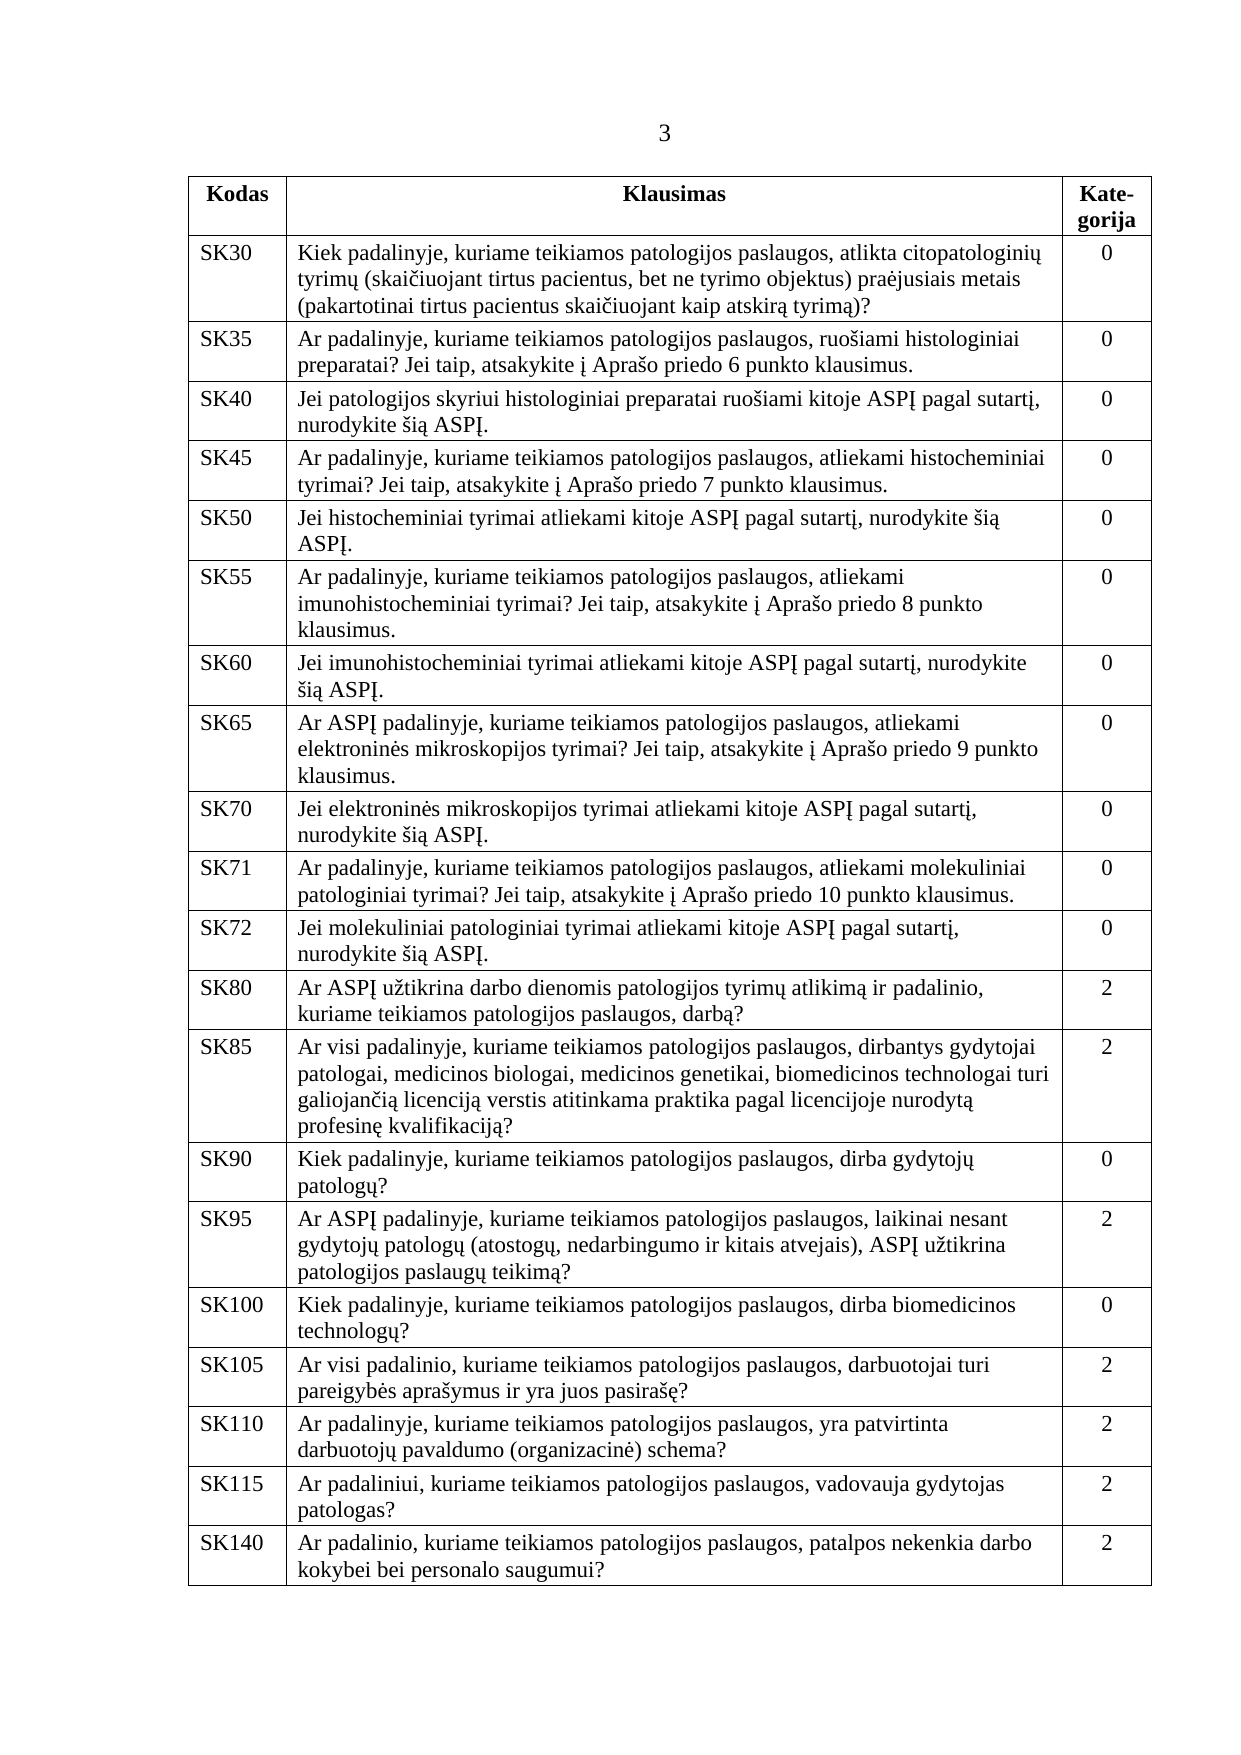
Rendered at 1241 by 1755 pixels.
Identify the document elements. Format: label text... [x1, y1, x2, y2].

table_cell SK115 [189, 1467, 286, 1525]
table_cell SK40 [189, 382, 286, 440]
table_cell 0 [1063, 1143, 1151, 1201]
table_header Klausimas [287, 177, 1062, 235]
table_cell 2 [1063, 971, 1151, 1029]
table_cell Ar padalinyje, kuriame teikiamos patologijos paslaugos, yra patvirtinta darbuotojų pavaldumo (organizacinė) schema? [287, 1407, 1062, 1466]
table_cell SK30 [189, 236, 286, 321]
table_cell Ar visi padalinyje, kuriame teikiamos patologijos paslaugos, dirbantys gydytojai patologai, medicinos biologai, medicinos genetikai, biomedicinos technologai turi galiojančią licenciją verstis atitinkama praktika pagal licencijoje nurodytą profesinę kvalifikaciją? [287, 1030, 1062, 1142]
table_cell Jei patologijos skyriui histologiniai preparatai ruošiami kitoje ASPĮ pagal sutartį, nurodykite šią ASPĮ. [287, 382, 1062, 440]
table_cell SK45 [189, 441, 286, 500]
table_cell 0 [1063, 706, 1151, 791]
table_cell 2 [1063, 1467, 1151, 1525]
table_cell SK55 [189, 561, 286, 645]
table_cell 2 [1063, 1348, 1151, 1406]
table_cell Kiek padalinyje, kuriame teikiamos patologijos paslaugos, atlikta citopatologinių tyrimų (skaičiuojant tirtus pacientus, bet ne tyrimo objektus) praėjusiais metais (pakartotinai tirtus pacientus skaičiuojant kaip atskirą tyrimą)? [287, 236, 1062, 321]
table_cell Ar ASPĮ padalinyje, kuriame teikiamos patologijos paslaugos, laikinai nesant gydytojų patologų (atostogų, nedarbingumo ir kitais atvejais), ASPĮ užtikrina patologijos paslaugų teikimą? [287, 1202, 1062, 1287]
table_cell Ar padalinyje, kuriame teikiamos patologijos paslaugos, ruošiami histologiniai preparatai? Jei taip, atsakykite į Aprašo priedo 6 punkto klausimus. [287, 322, 1062, 381]
table_cell Jei imunohistocheminiai tyrimai atliekami kitoje ASPĮ pagal sutartį, nurodykite šią ASPĮ. [287, 646, 1062, 705]
table_cell 0 [1063, 792, 1151, 851]
table_cell 2 [1063, 1202, 1151, 1287]
table_cell 0 [1063, 501, 1151, 559]
table_cell SK65 [189, 706, 286, 791]
table_cell Ar ASPĮ užtikrina darbo dienomis patologijos tyrimų atlikimą ir padalinio, kuriame teikiamos patologijos paslaugos, darbą? [287, 971, 1062, 1029]
table_cell SK71 [189, 852, 286, 910]
table_cell 2 [1063, 1030, 1151, 1142]
table_cell 0 [1063, 852, 1151, 910]
table_cell 0 [1063, 236, 1151, 321]
table_cell Ar visi padalinio, kuriame teikiamos patologijos paslaugos, darbuotojai turi pareigybės aprašymus ir yra juos pasirašę? [287, 1348, 1062, 1406]
table_cell 0 [1063, 322, 1151, 381]
table_cell 2 [1063, 1407, 1151, 1466]
table_cell 0 [1063, 561, 1151, 645]
table_cell SK140 [189, 1526, 286, 1585]
table_cell Ar padalinyje, kuriame teikiamos patologijos paslaugos, atliekami imunohistocheminiai tyrimai? Jei taip, atsakykite į Aprašo priedo 8 punkto klausimus. [287, 561, 1062, 645]
table_cell SK35 [189, 322, 286, 381]
table_cell SK85 [189, 1030, 286, 1142]
table_cell 0 [1063, 382, 1151, 440]
table_cell SK105 [189, 1348, 286, 1406]
table_header Kodas [189, 177, 286, 235]
table_cell SK110 [189, 1407, 286, 1466]
table_cell Ar padalinio, kuriame teikiamos patologijos paslaugos, patalpos nekenkia darbo kokybei bei personalo saugumui? [287, 1526, 1062, 1585]
table_cell SK90 [189, 1143, 286, 1201]
table_cell Ar padalinyje, kuriame teikiamos patologijos paslaugos, atliekami molekuliniai patologiniai tyrimai? Jei taip, atsakykite į Aprašo priedo 10 punkto klausimus. [287, 852, 1062, 910]
table_cell SK50 [189, 501, 286, 559]
table_cell Ar ASPĮ padalinyje, kuriame teikiamos patologijos paslaugos, atliekami elektroninės mikroskopijos tyrimai? Jei taip, atsakykite į Aprašo priedo 9 punkto klausimus. [287, 706, 1062, 791]
table_cell SK72 [189, 911, 286, 970]
table_cell SK95 [189, 1202, 286, 1287]
table_cell Ar padalinyje, kuriame teikiamos patologijos paslaugos, atliekami histocheminiai tyrimai? Jei taip, atsakykite į Aprašo priedo 7 punkto klausimus. [287, 441, 1062, 500]
table_cell 0 [1063, 911, 1151, 970]
table_header Kate-gorija [1063, 177, 1151, 235]
table_cell SK100 [189, 1288, 286, 1347]
table_cell Kiek padalinyje, kuriame teikiamos patologijos paslaugos, dirba gydytojų patologų? [287, 1143, 1062, 1201]
table_cell Ar padaliniui, kuriame teikiamos patologijos paslaugos, vadovauja gydytojas patologas? [287, 1467, 1062, 1525]
table_cell Jei histocheminiai tyrimai atliekami kitoje ASPĮ pagal sutartį, nurodykite šią ASPĮ. [287, 501, 1062, 559]
table_cell Jei elektroninės mikroskopijos tyrimai atliekami kitoje ASPĮ pagal sutartį, nurodykite šią ASPĮ. [287, 792, 1062, 851]
table_cell Kiek padalinyje, kuriame teikiamos patologijos paslaugos, dirba biomedicinos technologų? [287, 1288, 1062, 1347]
table_cell 0 [1063, 441, 1151, 500]
table_cell SK70 [189, 792, 286, 851]
table_cell 0 [1063, 646, 1151, 705]
table_cell SK80 [189, 971, 286, 1029]
table_cell SK60 [189, 646, 286, 705]
table_cell Jei molekuliniai patologiniai tyrimai atliekami kitoje ASPĮ pagal sutartį, nurodykite šią ASPĮ. [287, 911, 1062, 970]
table_cell 2 [1063, 1526, 1151, 1585]
table_cell 0 [1063, 1288, 1151, 1347]
